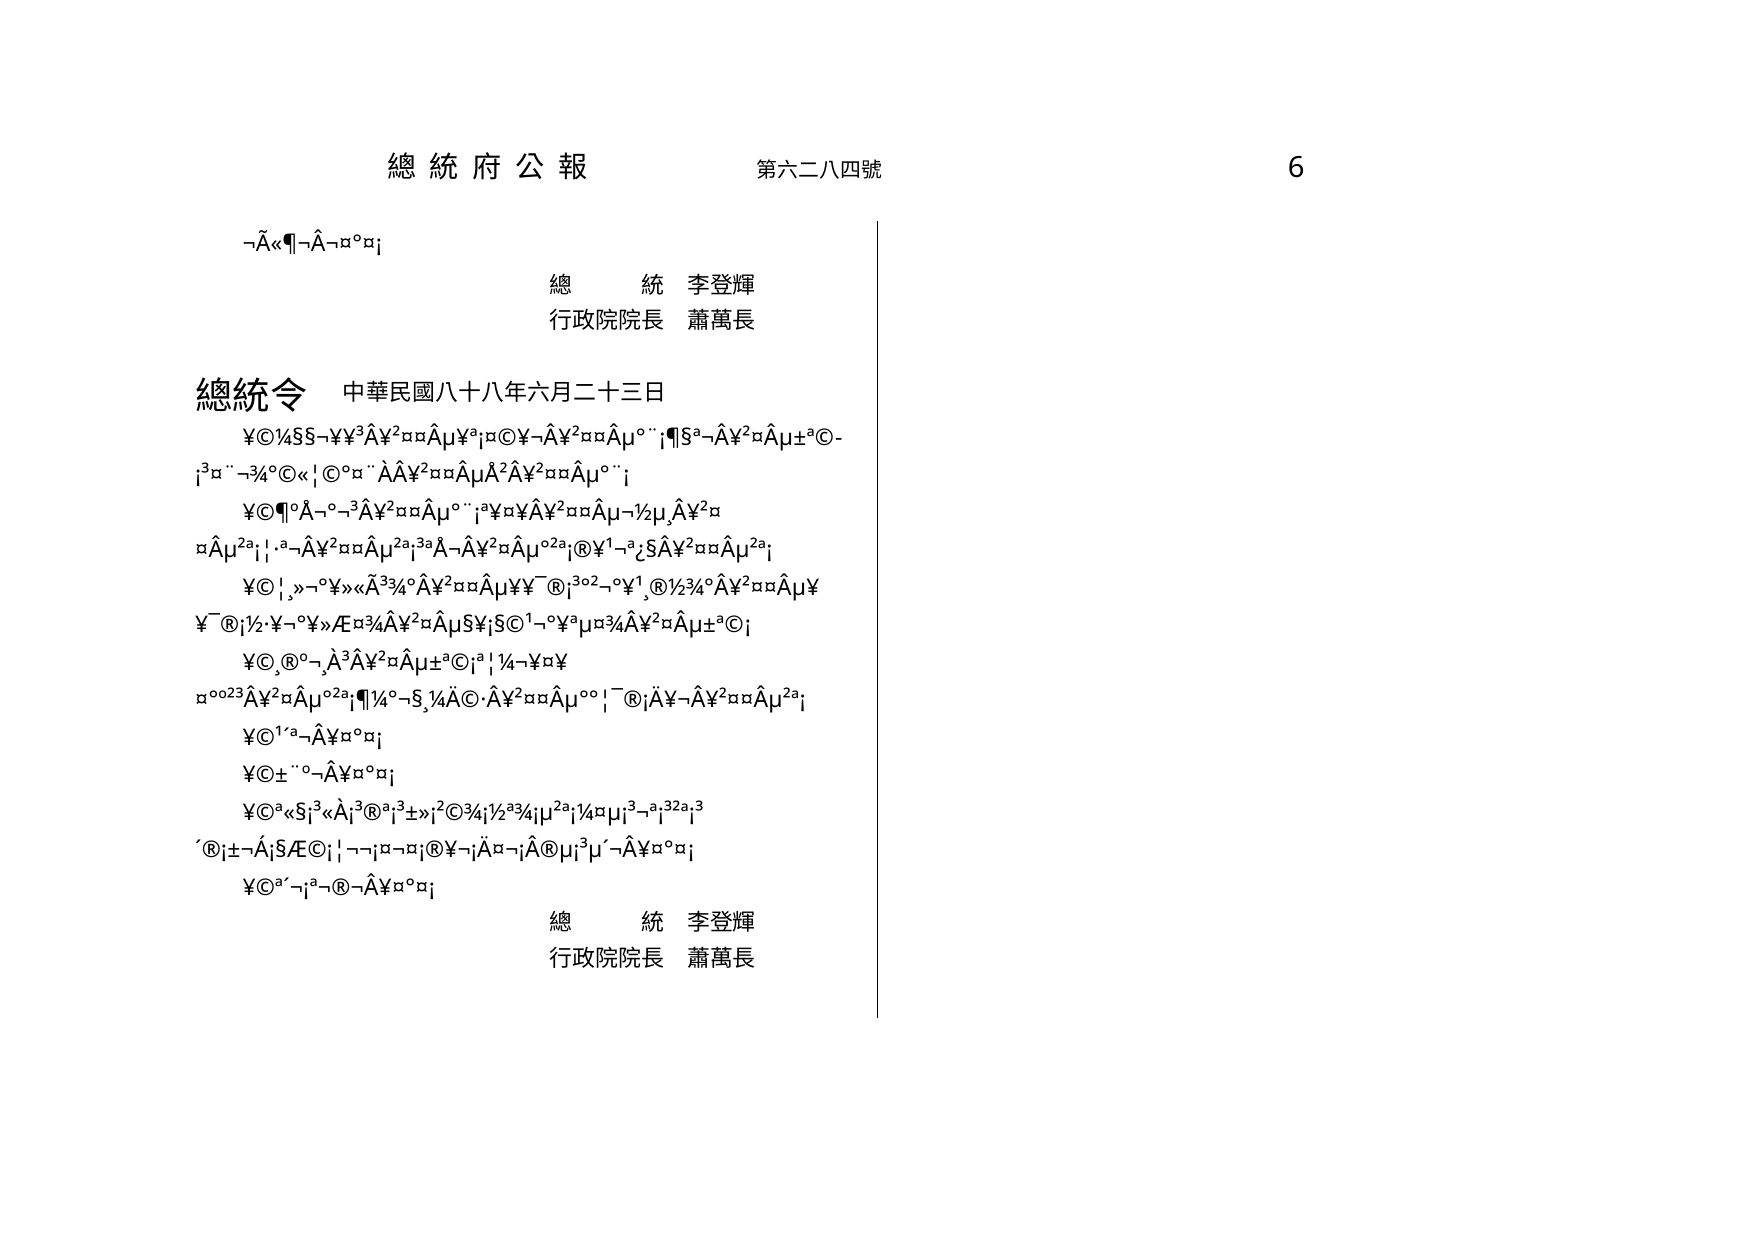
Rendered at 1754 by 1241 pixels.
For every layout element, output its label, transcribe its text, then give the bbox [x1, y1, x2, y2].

text ¥©¸®º¬¸À³Â¥²¤Âµ±ª©­¡ª¦¼¬¥¤¥¤°º²³Â¥²¤Âµ°²ª¡¶¼°¬§¸¼Ä©­·Â¥²¤¤Âµ°°¦¯®¡Ä­¥¬Â¥²¤¤Âµ²ª¡ [195, 640, 847, 715]
table_header 中華民國八十八年六月二十三日 [340, 372, 852, 415]
text ¥©¼§§¬¥¥³Â¥²¤¤Âµ¥ª¡¤©¥¬Â¥²¤¤Âµ°¨¡¶§ª¬Â¥²¤Âµ±ª©­¡³¤¨¬¾°©«¦©°¤¨ÀÂ¥²¤¤ÂµÅ²Â¥²¤¤Âµ°¨¡ [195, 415, 847, 490]
text ¥©¹´ª¬Â¥¤°¤­¡ [195, 715, 847, 753]
text ¥©±¨º¬Â¥¤°¤­¡ [195, 753, 847, 790]
text 總 統 李登輝 [195, 272, 847, 299]
text 總 統 李登輝 [195, 909, 847, 936]
text ¥©¶ºÅ¬°¬³Â¥²¤¤Âµ°¨¡ª¥¤¥Â¥²¤¤Âµ¬½µ¸Â¥²¤¤Âµ²ª¡¦·ª¬Â¥²¤¤Âµ²ª¡³ªÅ¬Â¥²¤Âµ°²ª¡®¥¹¬ª¿§Â¥²¤¤Âµ²ª¡ [195, 490, 847, 565]
text 行政院院長 蕭萬長 [195, 944, 847, 972]
text ¥©ª«§¡³«À¡³®ª¡³±»¡²©¾¡½ª¾¡µ²ª¡¼¤µ¡³¬ª¡³²ª¡³´®¡±¬Á¡§Æ©¡¦¬¬¡¤¬¤¡®¥¬¡Ä¤¬¡Â®µ¡³µ´¬Â¥¤°¤­¡ [195, 790, 847, 865]
text ¥©¦¸»¬°¥»«Ã³¾°Â¥²¤¤Âµ¥¥¯®¡³°²¬°¥¹¸®½¾°Â¥²¤¤Âµ¥¥¯®¡½·¥¬°¥»Æ¤¾Â¥²¤Âµ§¥¡§©¹¬°¥ªµ¤¾Â¥²¤Âµ±ª©­¡ [195, 565, 847, 640]
text ¥©ª´¬¡ª¬®¬Â¥¤°¤­¡ [195, 865, 847, 903]
text ¬Ã«¶¬Â¬¤°¤­¡ [195, 222, 847, 259]
table_header 總統令 [192, 372, 340, 415]
text 行政院院長 蕭萬長 [195, 307, 847, 334]
